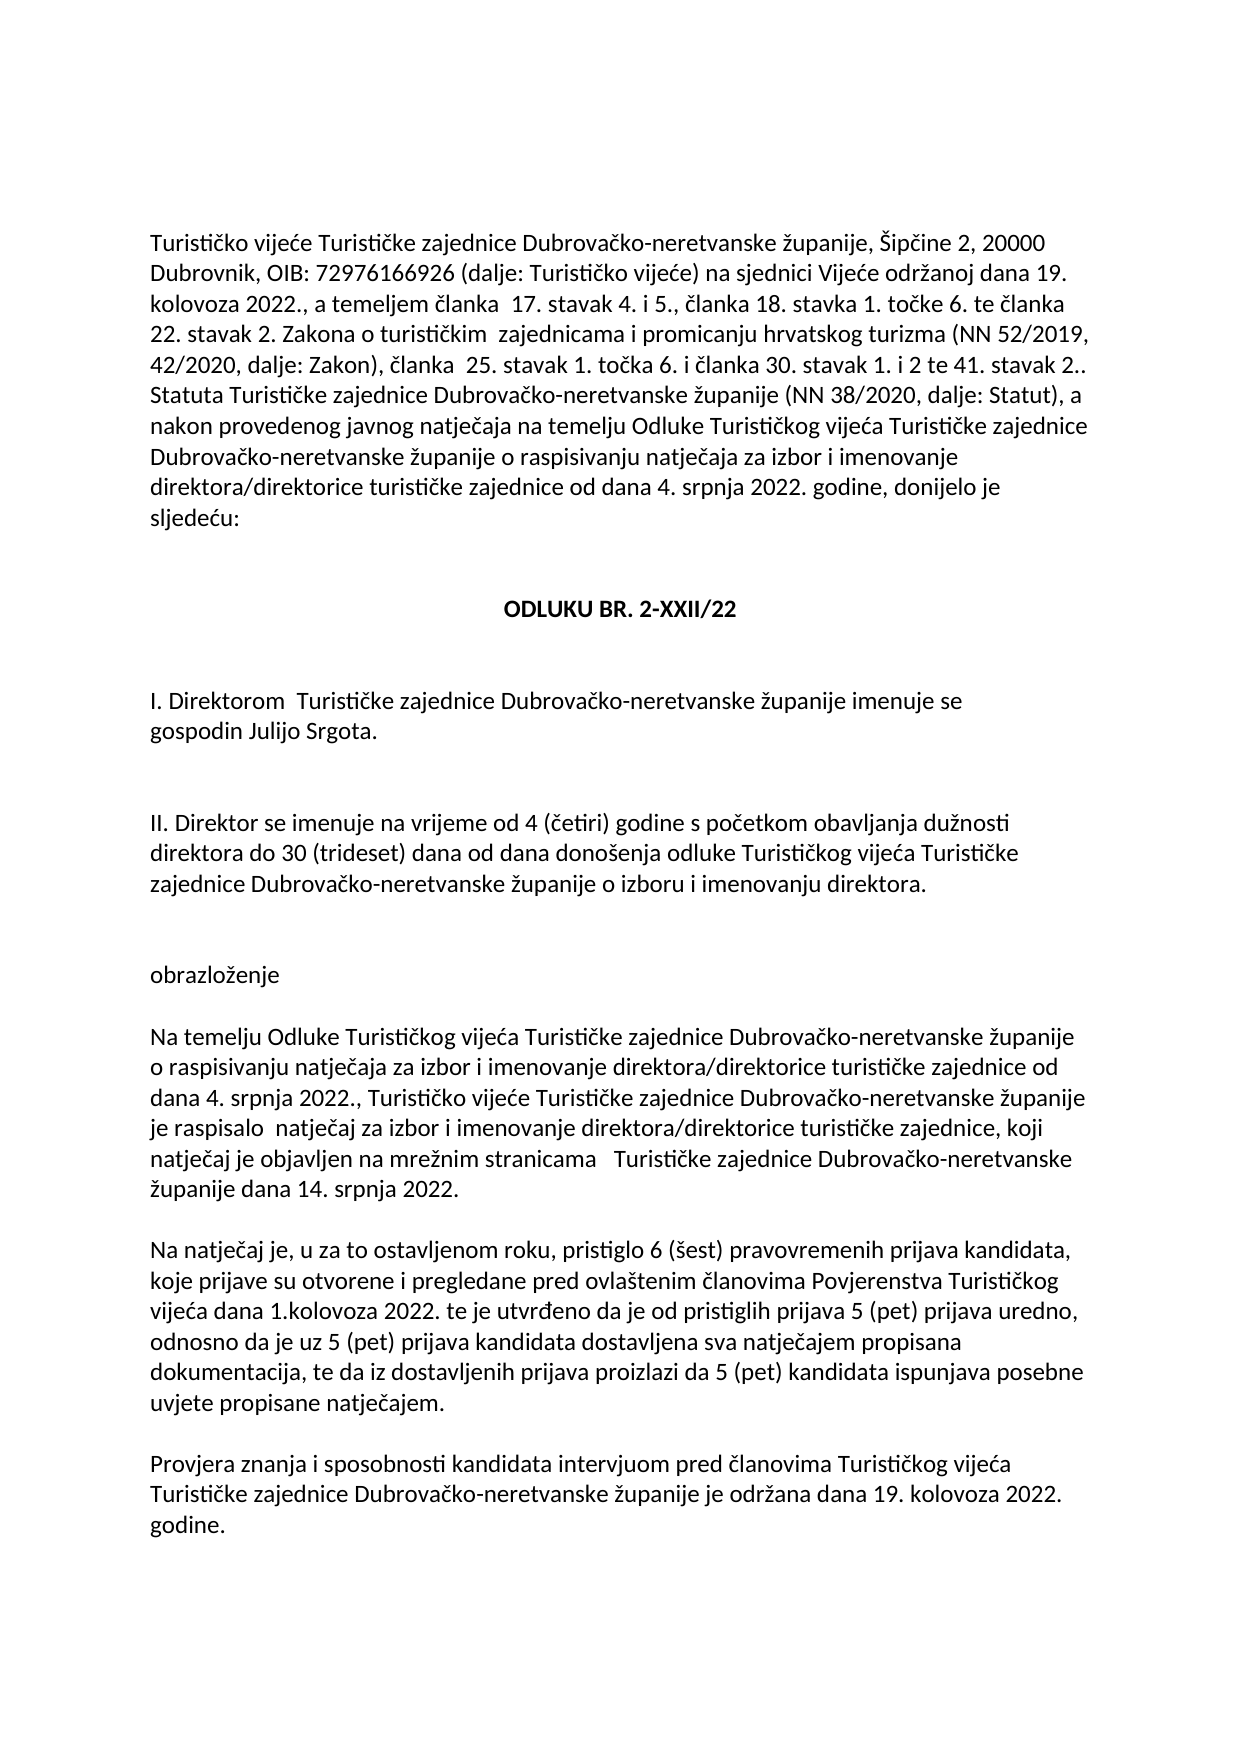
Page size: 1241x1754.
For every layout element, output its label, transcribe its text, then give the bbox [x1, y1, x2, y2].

text Turističko vijeće Turističke zajednice Dubrovačko-neretvanske županije, Šipčine 2, 20000 Dubrovnik, OIB: 72976166926 (dalje: Turističko vijeće) na sjednici Vijeće održanoj dana 19. kolovoza 2022., a temeljem članka 17. stavak 4. i 5., članka 18. stavka 1. točke 6. te članka 22. stavak 2. Zakona o turističkim zajednicama i promicanju hrvatskog turizma (NN 52/2019, 42/2020, dalje: Zakon), članka 25. stavak 1. točka 6. i članka 30. stavak 1. i 2 te 41. stavak 2.. Statuta Turističke zajednice Dubrovačko-neretvanske županije (NN 38/2020, dalje: Statut), a nakon provedenog javnog natječaja na temelju Odluke Turističkog vijeća Turističke zajednice Dubrovačko-neretvanske županije o raspisivanju natječaja za izbor i imenovanje direktora/direktorice turističke zajednice od dana 4. srpnja 2022. godine, donijelo je sljedeću: [150, 227, 1090, 532]
text obrazloženje [150, 959, 1090, 990]
text gospodin Julijo Srgota. [150, 715, 1090, 746]
text I. Direktorom Turističke zajednice Dubrovačko-neretvanske županije imenuje se [150, 685, 1090, 715]
text II. Direktor se imenuje na vrijeme od 4 (četiri) godine s početkom obavljanja dužnosti direktora do 30 (trideset) dana od dana donošenja odluke Turističkog vijeća Turističke zajednice Dubrovačko-neretvanske županije o izboru i imenovanju direktora. [150, 807, 1090, 898]
text Provjera znanja i sposobnosti kandidata intervjuom pred članovima Turističkog vijeća Turističke zajednice Dubrovačko-neretvanske županije je održana dana 19. kolovoza 2022. godine. [150, 1448, 1090, 1539]
text Na natječaj je, u za to ostavljenom roku, pristiglo 6 (šest) pravovremenih prijava kandidata, koje prijave su otvorene i pregledane pred ovlaštenim članovima Povjerenstva Turističkog vijeća dana 1.kolovoza 2022. te je utvrđeno da je od pristiglih prijava 5 (pet) prijava uredno, odnosno da je uz 5 (pet) prijava kandidata dostavljena sva natječajem propisana dokumentacija, te da iz dostavljenih prijava proizlazi da 5 (pet) kandidata ispunjava posebne uvjete propisane natječajem. [150, 1234, 1090, 1417]
text ODLUKU BR. 2-XXII/22 [150, 593, 1090, 624]
text Na temelju Odluke Turističkog vijeća Turističke zajednice Dubrovačko-neretvanske županije o raspisivanju natječaja za izbor i imenovanje direktora/direktorice turističke zajednice od dana 4. srpnja 2022., Turističko vijeće Turističke zajednice Dubrovačko-neretvanske županije je raspisalo natječaj za izbor i imenovanje direktora/direktorice turističke zajednice, koji natječaj je objavljen na mrežnim stranicama Turističke zajednice Dubrovačko-neretvanske županije dana 14. srpnja 2022. [150, 1021, 1090, 1204]
